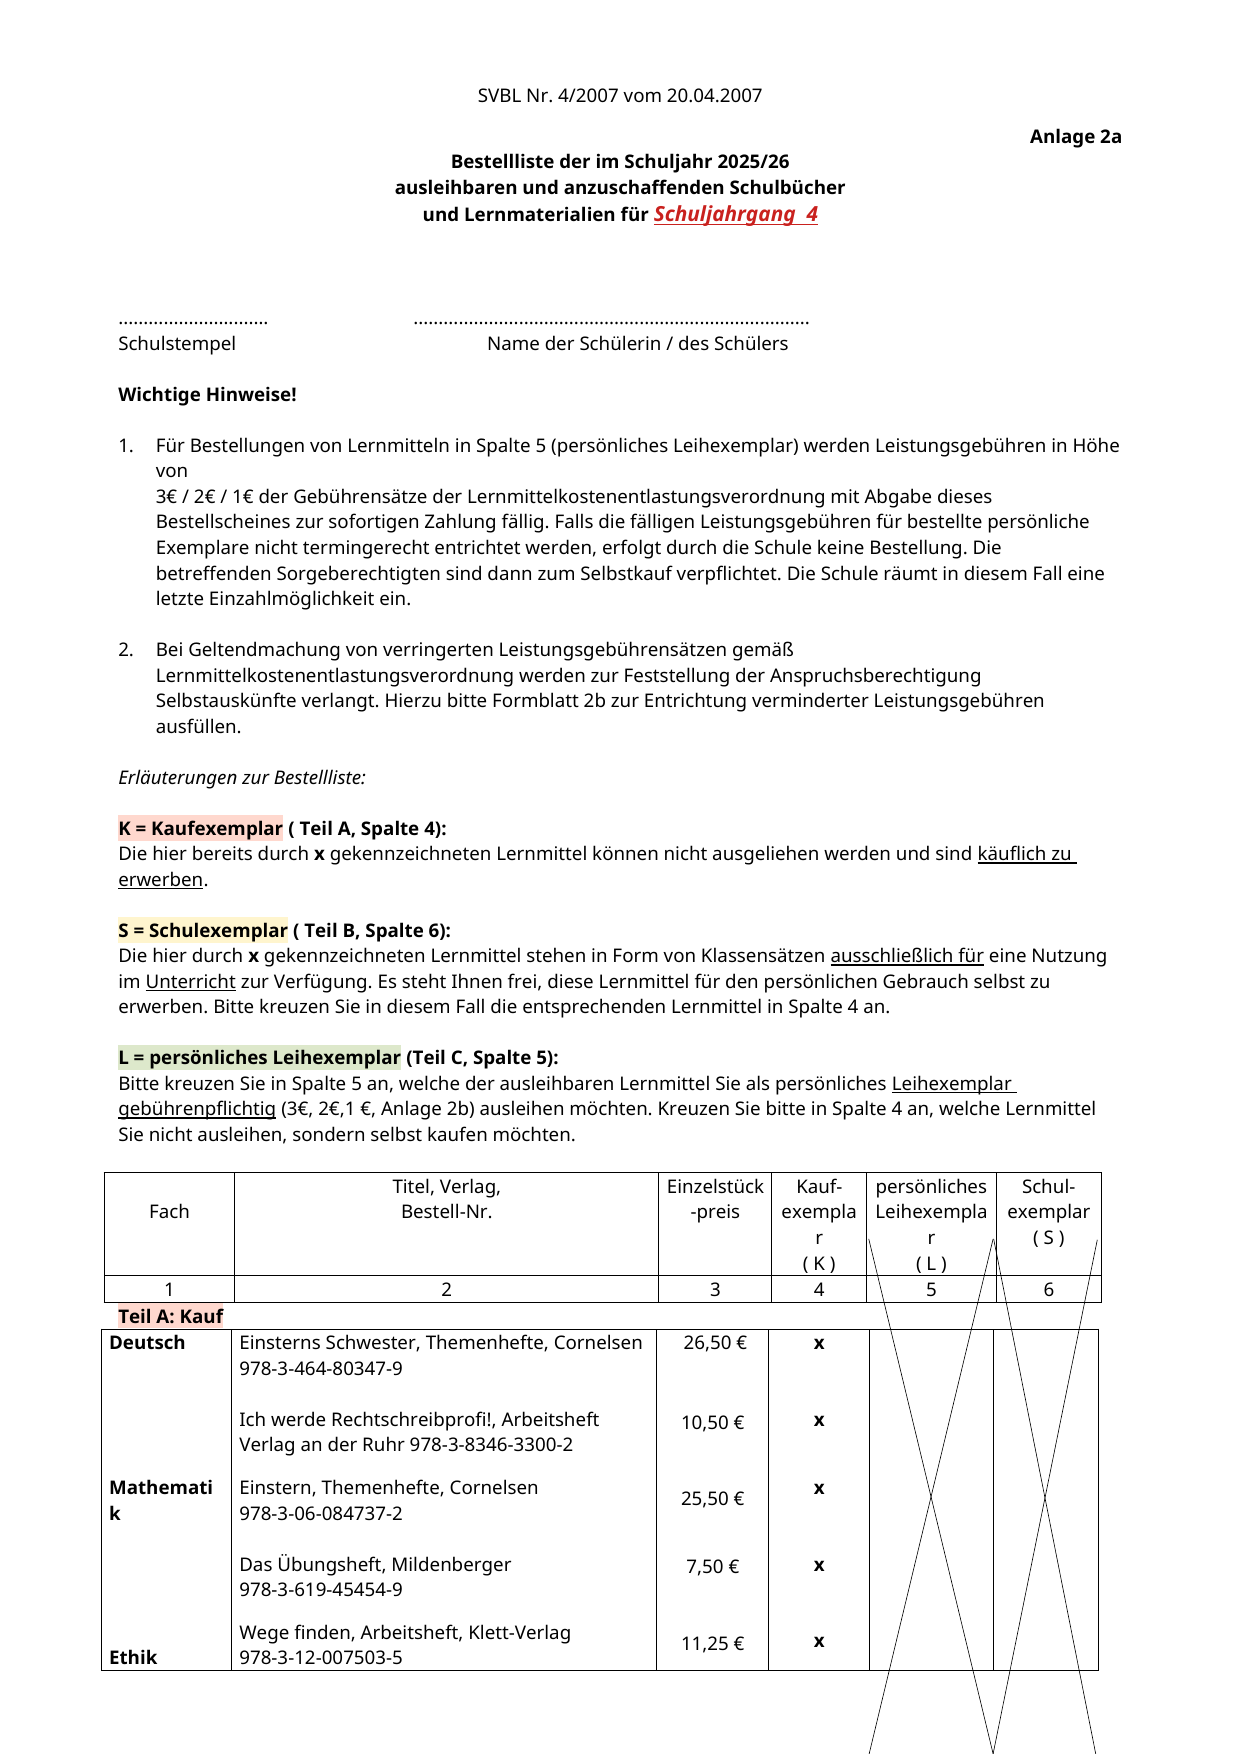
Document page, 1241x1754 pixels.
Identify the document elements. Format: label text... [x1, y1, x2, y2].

text Bitte kreuzen Sie in Spalte 5 an, welche der ausleihbaren Lernmittel Sie als persönliches Leihexemplar gebührenpflichtig (3€, 2€,1 €, Anlage 2b) ausleihen möchten. Kreuzen Sie bitte in Spalte 4 an, welche Lernmittel Sie nicht ausleihen, sondern selbst kaufen möchten. [118, 1070, 1122, 1147]
text und Lernmaterialien für Schuljahrgang 4 [118, 199, 1122, 228]
table_header [1013, 1330, 1078, 1491]
table_header 26,50 € 10,50 € 25,50 € 7,50 € 11,25 € [657, 1330, 768, 1670]
table_header persönliches Leihexemplar ( L ) [867, 1173, 996, 1275]
list 3€ / 2€ / 1€ der Gebührensätze der Lernmittelkostenentlastungsverordnung mit Abgabe dieses Bestellscheines zur sofortigen Zahlung fällig. Falls die fälligen Leistungsgebühren für bestellte persönliche Exemplare nicht termingerecht entrichtet werden, erfolgt durch die Schule keine Bestellung. Die betreffenden Sorgeberechtigten sind dann zum Selbstkauf verpflichtet. Die Schule räumt in diesem Fall eine letzte Einzahlmöglichkeit ein. [118, 483, 1122, 611]
text [1007, 1303, 1083, 1328]
table_cell 6 [1002, 1276, 1089, 1302]
table_cell 1 [105, 1276, 234, 1302]
text [973, 1303, 1010, 1328]
text [1080, 1303, 1122, 1328]
text S = Schulexemplar ( Teil B, Spalte 6): [118, 917, 1122, 943]
table_header Kauf- exemplar ( K ) [772, 1173, 866, 1275]
subtitle Wichtige Hinweise! [118, 381, 1122, 407]
table_header [932, 1330, 993, 1670]
table_cell [1086, 1276, 1101, 1302]
text [885, 1303, 977, 1328]
table_header [870, 1330, 930, 1670]
table_header [1011, 1505, 1078, 1670]
text Die hier durch x gekennzeichneten Lernmittel stehen in Form von Klassensätzen ausschließlich für eine Nutzung im Unterricht zur Verfügung. Es steht Ihnen frei, diese Lernmittel für den persönlichen Gebrauch selbst zu erwerben. Bitte kreuzen Sie in diesem Fall die entsprechenden Lernmittel in Spalte 4 an. [118, 943, 1122, 1019]
text L = persönliches Leihexemplar (Teil C, Spalte 5): [118, 1045, 1122, 1070]
table_header Schul- exemplar ( S ) [997, 1173, 1101, 1275]
table_cell 2 [235, 1276, 658, 1302]
text Schulstempel Name der Schülerin / des Schülers [118, 330, 1122, 356]
text Die hier bereits durch x gekennzeichneten Lernmittel können nicht ausgeliehen werden und sind käuflich zu erwerben. [118, 841, 1122, 892]
table_header x x x x x [769, 1330, 869, 1670]
table_header [994, 1330, 1044, 1670]
text Erläuterungen zur Bestellliste: [118, 764, 1122, 789]
table_cell 4 [772, 1276, 866, 1302]
table_header Deutsch Mathematik Ethik [102, 1330, 231, 1670]
table_header [890, 1503, 972, 1670]
table_header [1046, 1330, 1098, 1670]
table_header Titel, Verlag, Bestell-Nr. [235, 1173, 658, 1275]
subtitle Anlage 2a [118, 123, 1122, 148]
table_cell [997, 1276, 1005, 1302]
list Bei Geltendmachung von verringerten Leistungsgebührensätzen gemäß Lernmittelkostenentlastungsverordnung werden zur Feststellung der Anspruchsberechtigung Selbstauskünfte verlangt. Hierzu bitte Formblatt 2b zur Entrichtung verminderter Leistungsgebühren ausfüllen. [118, 636, 1122, 738]
table_header Fach [105, 1173, 234, 1275]
list Für Bestellungen von Lernmitteln in Spalte 5 (persönliches Leihexemplar) werden Leistungsgebühren in Höhe von [118, 432, 1122, 483]
text Teil A: Kauf [118, 1303, 889, 1328]
table_cell [867, 1276, 883, 1302]
table_header [892, 1330, 970, 1491]
table_header Einzelstück-preis [659, 1173, 771, 1275]
table_cell 3 [659, 1276, 771, 1302]
table_header Einsterns Schwester, Themenhefte, Cornelsen 978-3-464-80347-9 Ich werde Rechtschreibprofi!, Arbeitsheft Verlag an der Ruhr 978-3-8346-3300-2 Einstern, Themenhefte, Cornelsen 978-3-06-084737-2 Das Übungsheft, Mildenberger 978-3-619-45454-9 Wege finden, Arbeitsheft, Klett-Verlag 978-3-12-007503-5 [232, 1330, 656, 1670]
table_cell [979, 1276, 996, 1302]
text ausleihbaren und anzuschaffenden Schulbücher [118, 174, 1122, 199]
text K = Kaufexemplar ( Teil A, Spalte 4): [118, 815, 1122, 841]
subtitle Bestellliste der im Schuljahr 2025/26 [118, 148, 1122, 174]
table_cell 5 [879, 1276, 983, 1302]
text ....................…....… ............................................................................... [118, 304, 1122, 330]
